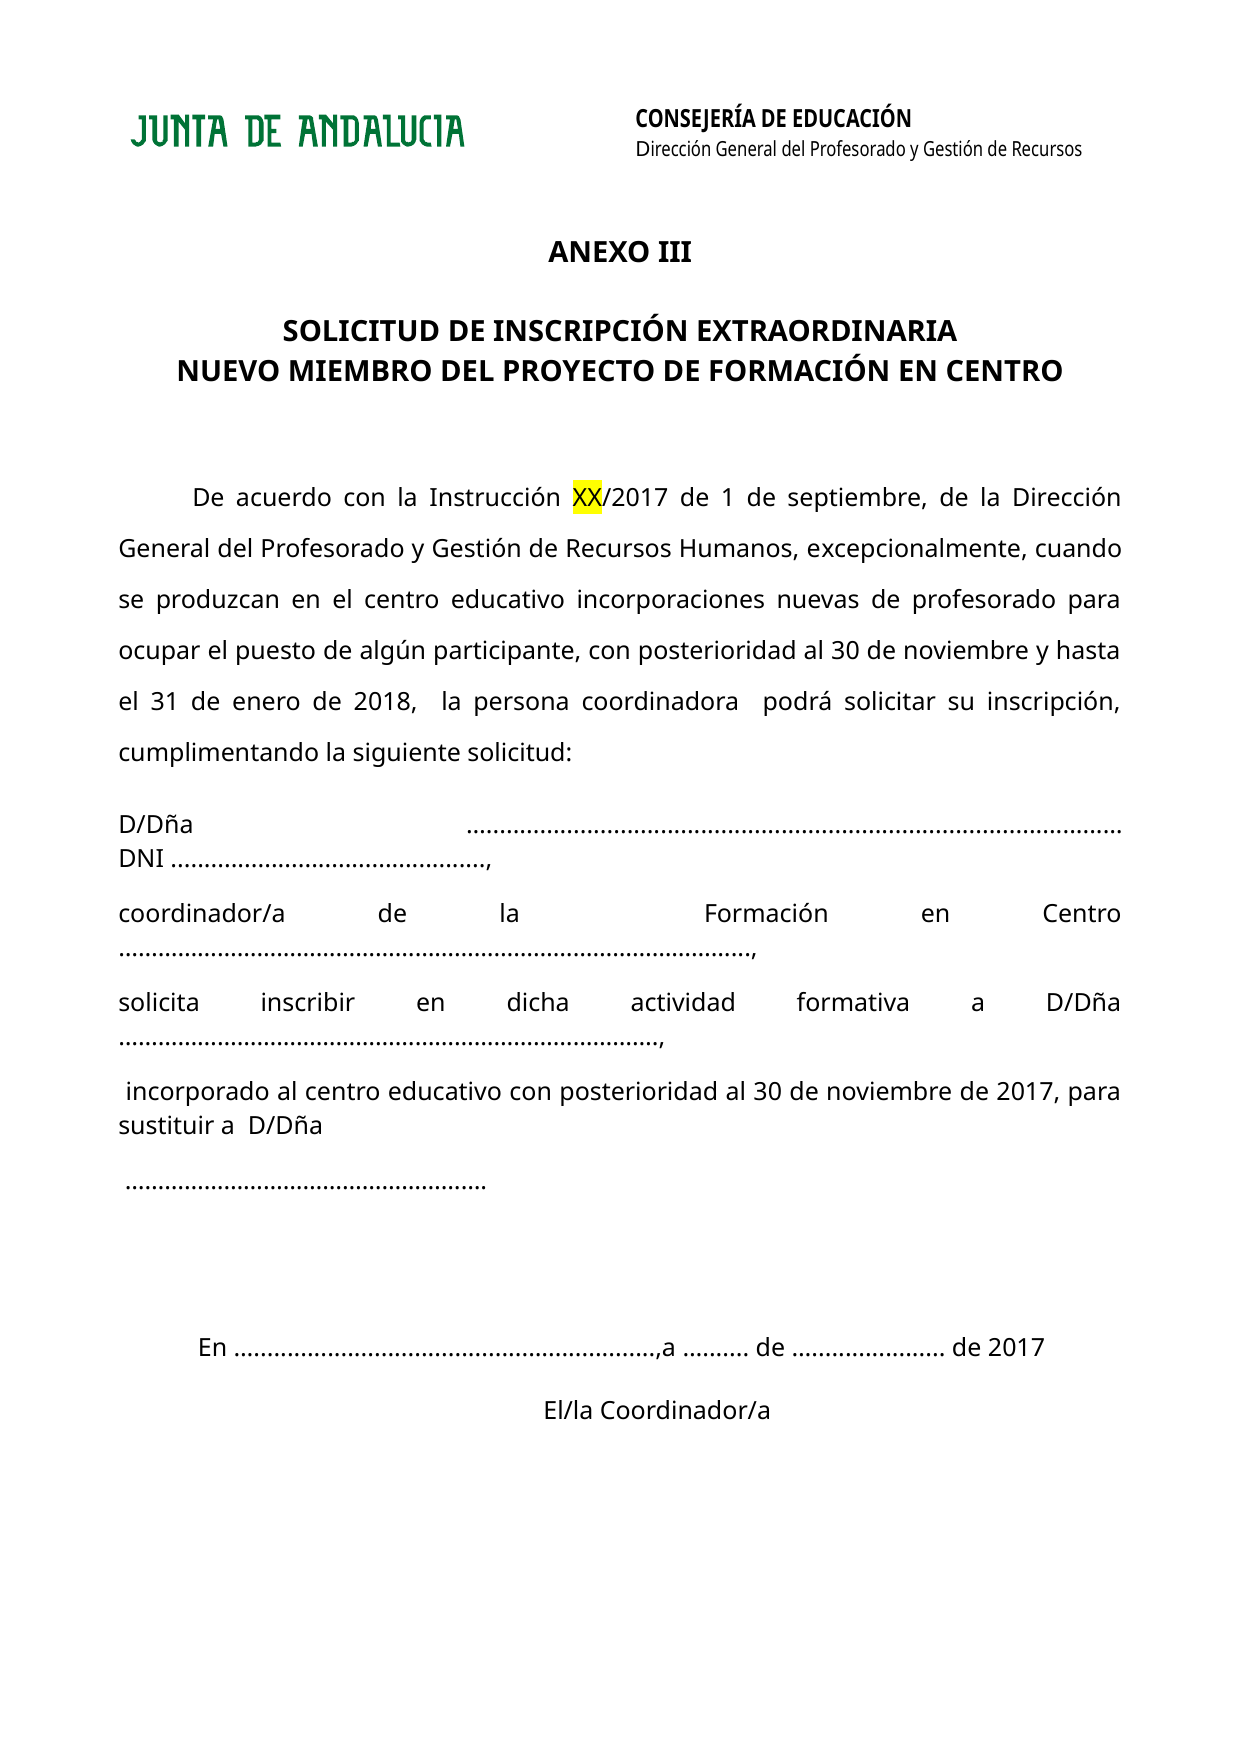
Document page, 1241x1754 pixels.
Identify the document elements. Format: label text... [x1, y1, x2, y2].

text incorporado al centro educativo con posterioridad al 30 de noviembre de 2017, para sustituir a D/Dña [118, 1073, 1122, 1142]
text ………………………………………………. [118, 1162, 1122, 1197]
text solicita inscribir en dicha actividad formativa a D/Dña ………………………………………………………………………., [118, 984, 1122, 1053]
text De acuerdo con la Instrucción XX/2017 de 1 de septiembre, de la Dirección General del Profesorado y Gestión de Recursos Humanos, excepcionalmente, cuando se produzcan en el centro educativo incorporaciones nuevas de profesorado para ocupar el puesto de algún participante, con posterioridad al 30 de noviembre y hasta el 31 de enero de 2018, la persona coordinadora podrá solicitar su inscripción, cumplimentando la siguiente solicitud: [118, 479, 1122, 769]
text En ….........................................…................,a …....... de ….................... de 2017 [192, 1329, 1122, 1363]
text ANEXO III [118, 231, 1122, 271]
text SOLICITUD DE INSCRIPCIÓN EXTRAORDINARIA [118, 310, 1122, 350]
text coordinador/a de la Formación en Centro …………………………………………………………………………………..., [118, 896, 1122, 964]
text D/Dña …............................................................................................… DNI ..............................................., [118, 807, 1122, 875]
text El/la Coordinador/a [192, 1393, 1122, 1427]
text NUEVO MIEMBRO DEL PROYECTO DE FORMACIÓN EN CENTRO [118, 350, 1122, 390]
